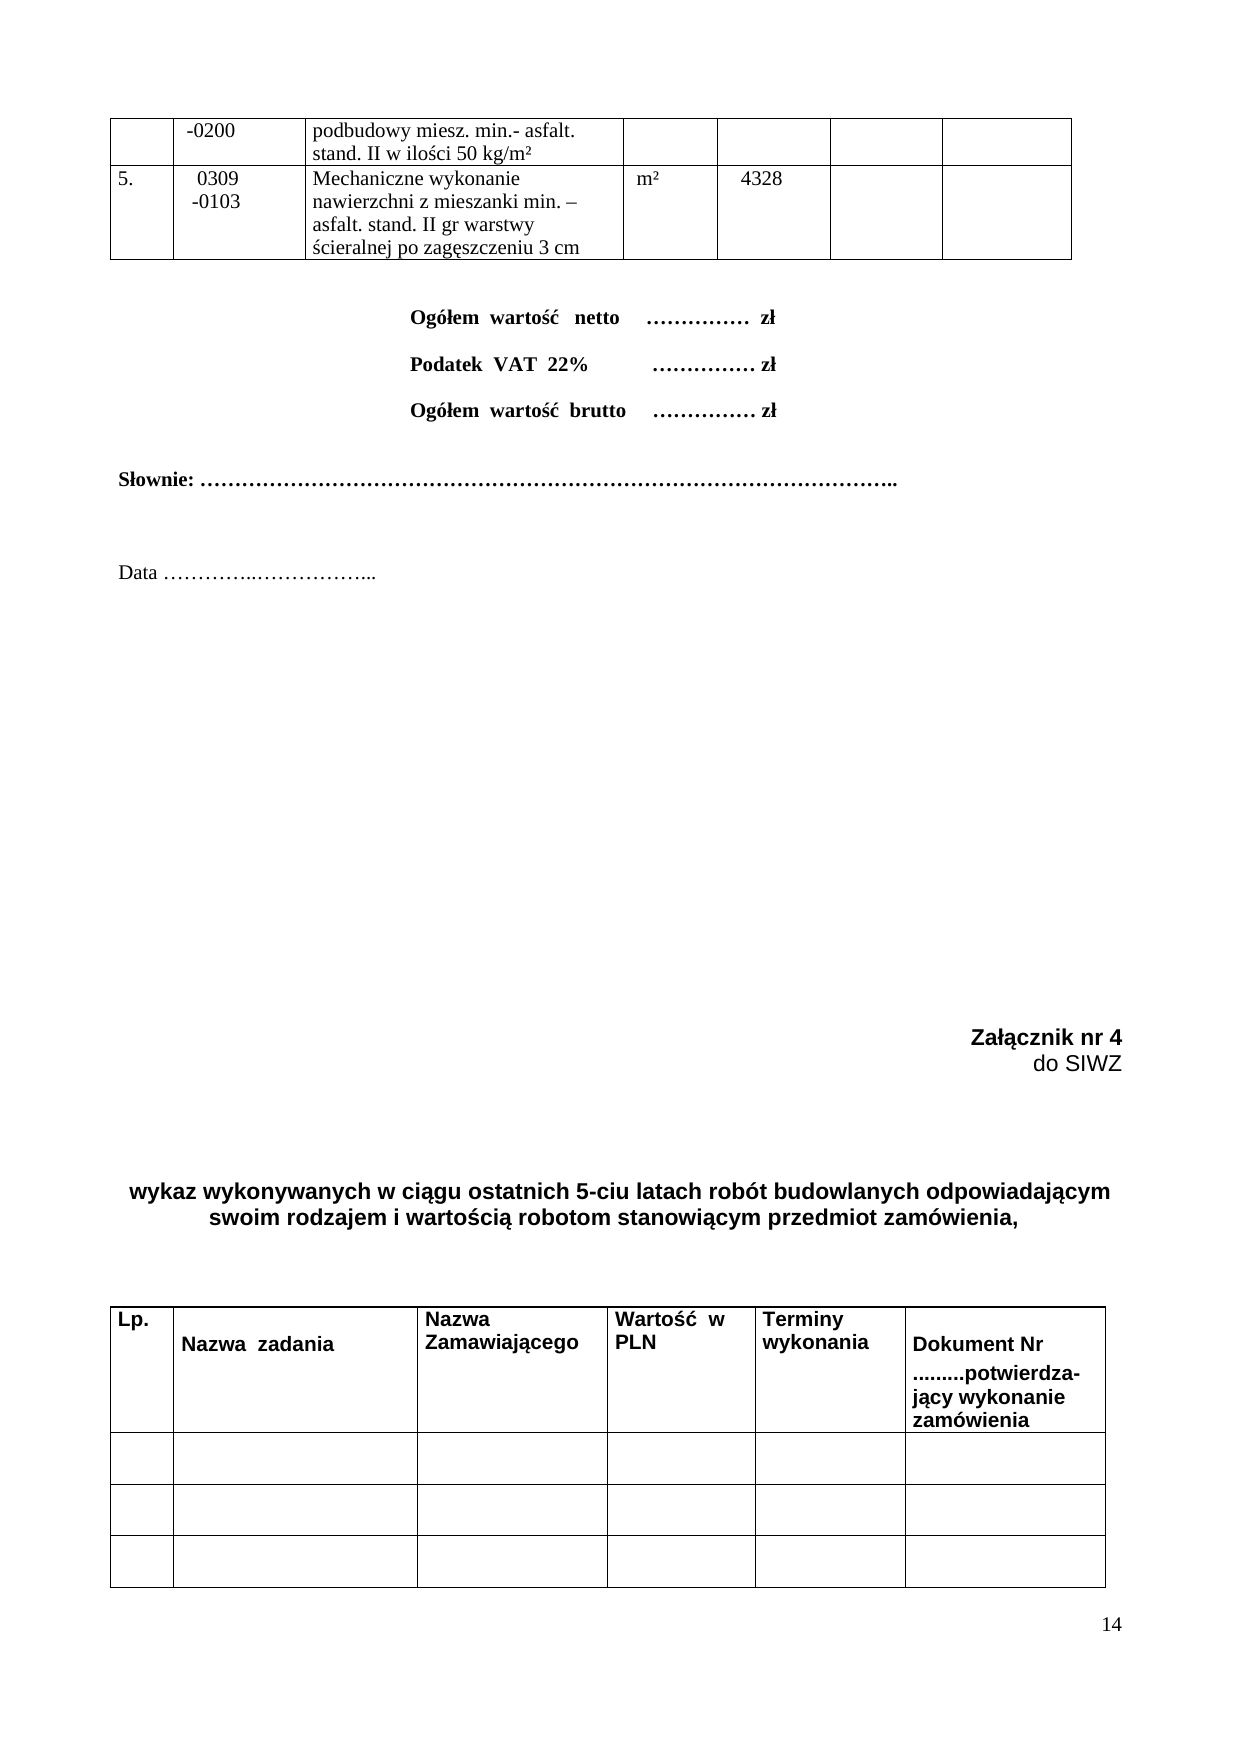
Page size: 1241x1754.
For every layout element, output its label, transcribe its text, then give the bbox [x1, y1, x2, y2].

table_cell [756, 1536, 905, 1587]
table_cell [624, 119, 717, 165]
table_cell [608, 1536, 755, 1587]
table_cell [418, 1536, 607, 1587]
table_cell [718, 119, 830, 165]
table_cell -0200 [174, 119, 305, 165]
table_header Terminy wykonania [756, 1308, 905, 1432]
table_cell [174, 1536, 417, 1587]
table_header Nazwa zadania [174, 1308, 417, 1432]
table_cell [906, 1433, 1105, 1483]
table_cell [174, 1433, 417, 1483]
text Ogółem wartość brutto …………… zł [118, 399, 1122, 422]
table_cell [906, 1536, 1105, 1587]
text wykaz wykonywanych w ciągu ostatnich 5-ciu latach robót budowlanych odpowiadającym swoim rodzajem i wartością robotom stanowiącym przedmiot zamówienia, [118, 1179, 1122, 1230]
table_cell [756, 1485, 905, 1535]
table_cell 4328 [718, 166, 830, 259]
table_cell [608, 1485, 755, 1535]
table_header Nazwa Zamawiającego [418, 1308, 607, 1432]
table_cell 5. [111, 166, 173, 259]
table_cell 0309 -0103 [174, 166, 305, 259]
text Podatek VAT 22% …………… zł [118, 352, 1122, 376]
table_header Dokument Nr .........potwierdza- jący wykonanie zamówienia [906, 1308, 1105, 1432]
table_cell [831, 119, 942, 165]
text Słownie: ……………………………………………………………………………………….. [118, 468, 1122, 491]
table_cell [174, 1485, 417, 1535]
table_cell Mechaniczne wykonanie nawierzchni z mieszanki min. –asfalt. stand. II gr warstwy ścieralnej po zagęszczeniu 3 cm [306, 166, 623, 259]
table_cell [943, 119, 1071, 165]
text do SIWZ [118, 1051, 1122, 1076]
table_header Wartość w PLN [608, 1308, 755, 1432]
table_cell [756, 1433, 905, 1483]
table_cell m² [624, 166, 717, 259]
table_cell [111, 1433, 173, 1483]
text Załącznik nr 4 [118, 1025, 1122, 1051]
table_cell [831, 166, 942, 259]
table_cell [608, 1433, 755, 1483]
table_cell [418, 1433, 607, 1483]
table_cell podbudowy miesz. min.- asfalt. stand. II w ilości 50 kg/m² [306, 119, 623, 165]
table_cell [111, 1485, 173, 1535]
table_cell [418, 1485, 607, 1535]
text Data …………..……………... [118, 561, 1122, 584]
table_cell [906, 1485, 1105, 1535]
table_header Lp. [111, 1308, 173, 1432]
table_cell [111, 119, 173, 165]
text Ogółem wartość netto …………… zł [118, 306, 1122, 329]
table_cell [111, 1536, 173, 1587]
table_cell [943, 166, 1071, 259]
